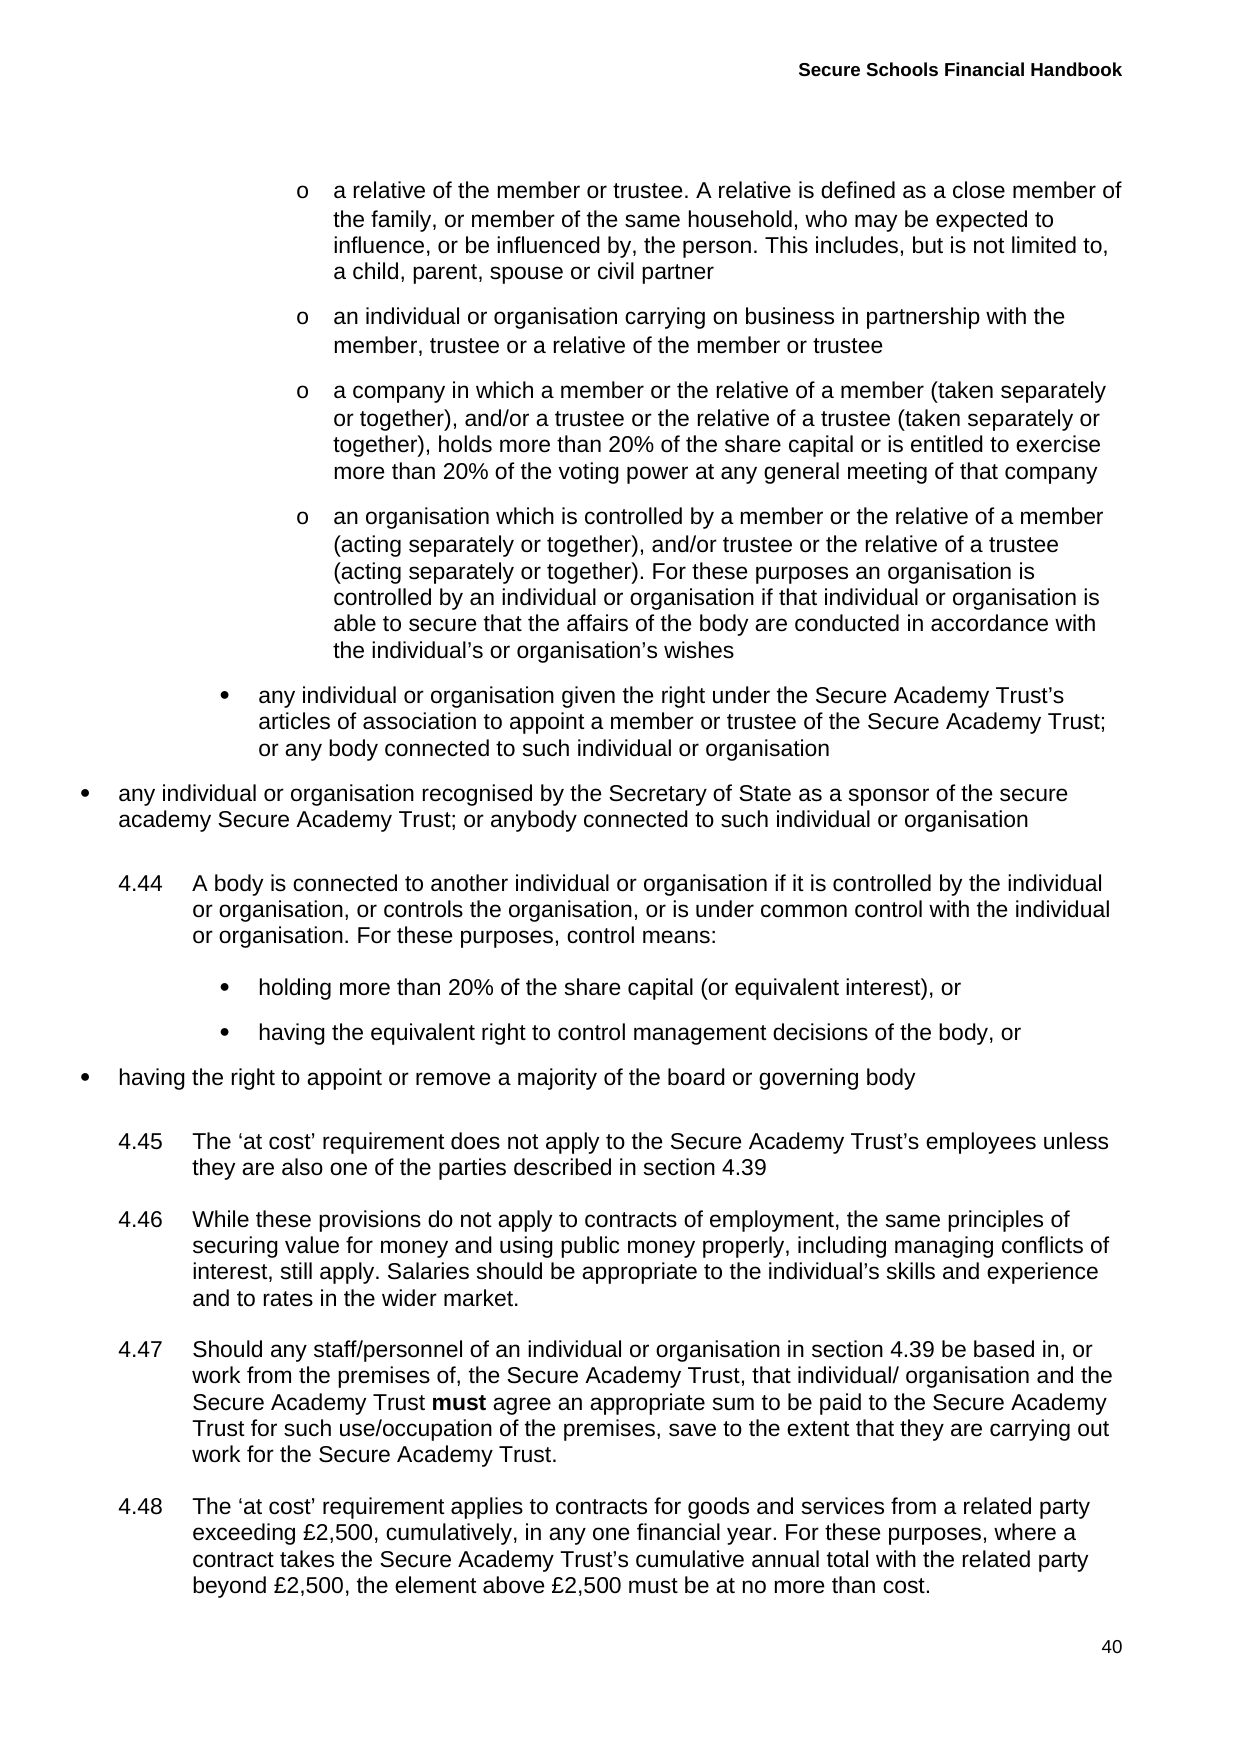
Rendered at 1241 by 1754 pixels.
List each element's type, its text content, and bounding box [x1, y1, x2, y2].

list A body is connected to another individual or organisation if it is controlled by the individual or organisation, or controls the organisation, or is under common control with the individual or organisation. For these purposes, control means: [118, 870, 1122, 949]
list an organisation which is controlled by a member or the relative of a member (acting separately or together), and/or trustee or the relative of a trustee (acting separately or together). For these purposes an organisation is controlled by an individual or organisation if that individual or organisation is able to secure that the affairs of the body are conducted in accordance with the individual’s or organisation’s wishes [296, 503, 1122, 663]
list Should any staff/personnel of an individual or organisation in section 4.39 be based in, or work from the premises of, the Secure Academy Trust, that individual/ organisation and the Secure Academy Trust must agree an appropriate sum to be paid to the Secure Academy Trust for such use/occupation of the premises, save to the extent that they are carrying out work for the Secure Academy Trust. [118, 1336, 1122, 1468]
list having the equivalent right to control management decisions of the body, or [221, 1019, 1122, 1045]
list having the right to appoint or remove a majority of the board or governing body [81, 1064, 1122, 1090]
list While these provisions do not apply to contracts of employment, the same principles of securing value for money and using public money properly, including managing conflicts of interest, still apply. Salaries should be appropriate to the individual’s skills and experience and to rates in the wider market. [118, 1206, 1122, 1311]
list The ‘at cost’ requirement applies to contracts for goods and services from a related party exceeding £2,500, cumulatively, in any one financial year. For these purposes, where a contract takes the Secure Academy Trust’s cumulative annual total with the related party beyond £2,500, the element above £2,500 must be at no more than cost. [118, 1493, 1122, 1598]
list The ‘at cost’ requirement does not apply to the Secure Academy Trust’s employees unless they are also one of the parties described in section 4.39 [118, 1128, 1122, 1181]
list an individual or organisation carrying on business in partnership with the member, trustee or a relative of the member or trustee [296, 303, 1122, 358]
list holding more than 20% of the share capital (or equivalent interest), or [221, 974, 1122, 1000]
list a relative of the member or trustee. A relative is defined as a close member of the family, or member of the same household, who may be expected to influence, or be influenced by, the person. This includes, but is not limited to, a child, parent, spouse or civil partner [296, 177, 1122, 284]
list any individual or organisation given the right under the Secure Academy Trust’s articles of association to appoint a member or trustee of the Secure Academy Trust; or any body connected to such individual or organisation [221, 682, 1122, 761]
list any individual or organisation recognised by the Secretary of State as a sponsor of the secure academy Secure Academy Trust; or anybody connected to such individual or organisation [81, 779, 1122, 832]
list a company in which a member or the relative of a member (taken separately or together), and/or a trustee or the relative of a trustee (taken separately or together), holds more than 20% of the share capital or is entitled to exercise more than 20% of the voting power at any general meeting of that company [296, 377, 1122, 484]
